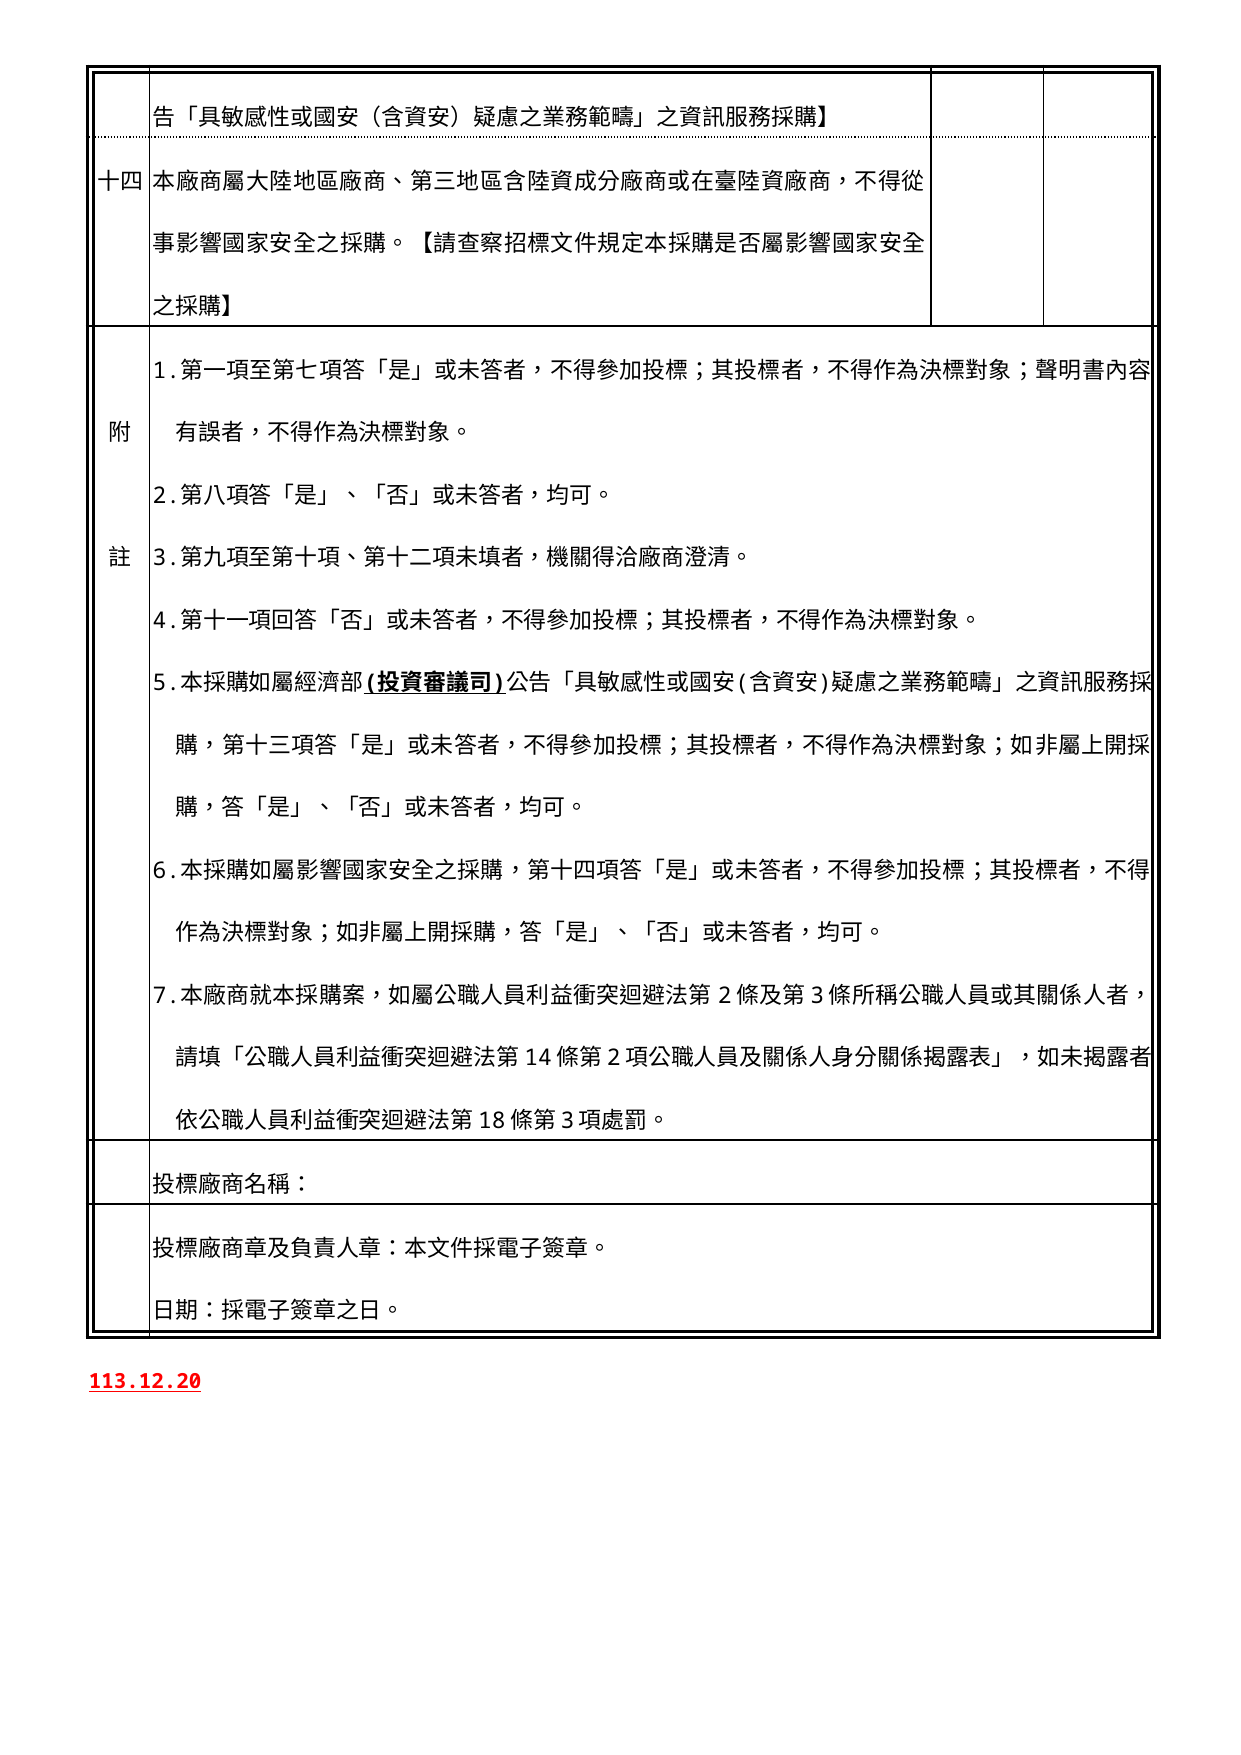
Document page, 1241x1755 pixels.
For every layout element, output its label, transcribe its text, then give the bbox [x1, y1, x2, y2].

table_header [1044, 74, 1151, 136]
table_cell [95, 1141, 149, 1203]
text 113.12.20 [89, 1339, 1152, 1402]
table_cell [932, 136, 1043, 325]
table_cell 投標廠商名稱： [150, 1141, 1151, 1203]
table_header 告「具敏感性或國安（含資安）疑慮之業務範疇」之資訊服務採購】 [150, 74, 930, 136]
table_cell 1.第一項至第七項答「是」或未答者，不得參加投標；其投標者，不得作為決標對象；聲明書內容有誤者，不得作為決標對象。 2.第八項答「是」、「否」或未答者，均可。 3.第九項至第十項、第十二項未填者，機關得洽廠商澄清。 4.第十一項回答「否」或未答者，不得參加投標；其投標者，不得作為決標對象。 5.本採購如屬經濟部(投資審議司)公告「具敏感性或國安(含資安)疑慮之業務範疇」之資訊服務採購，第十三項答「是」或未答者，不得參加投標；其投標者，不得作為決標對象；如非屬上開採購，答「是」、「否」或未答者，均可。 6.本採購如屬影響國家安全之採購，第十四項答「是」或未答者，不得參加投標；其投標者，不得作為決標對象；如非屬上開採購，答「是」、「否」或未答者，均可。 7.本廠商就本採購案，如屬公職人員利益衝突迴避法第2條及第3條所稱公職人員或其關係人者，請填「公職人員利益衝突迴避法第14條第2項公職人員及關係人身分關係揭露表」，如未揭露者依公職人員利益衝突迴避法第18條第3項處罰。 [150, 327, 1151, 1139]
table_cell 投標廠商章及負責人章：本文件採電子簽章。 日期：採電子簽章之日。 [150, 1205, 1151, 1330]
table_header [1044, 68, 1156, 136]
table_cell [1044, 136, 1151, 325]
table_cell 十四 [95, 136, 149, 325]
table_cell 本廠商屬大陸地區廠商、第三地區含陸資成分廠商或在臺陸資廠商，不得從事影響國家安全之採購。【請查察招標文件規定本採購是否屬影響國家安全之採購】 [150, 136, 930, 325]
table_header [90, 68, 149, 136]
table_header [932, 74, 1043, 136]
table_cell 附 註 [95, 327, 149, 1139]
table_cell [95, 1205, 149, 1330]
